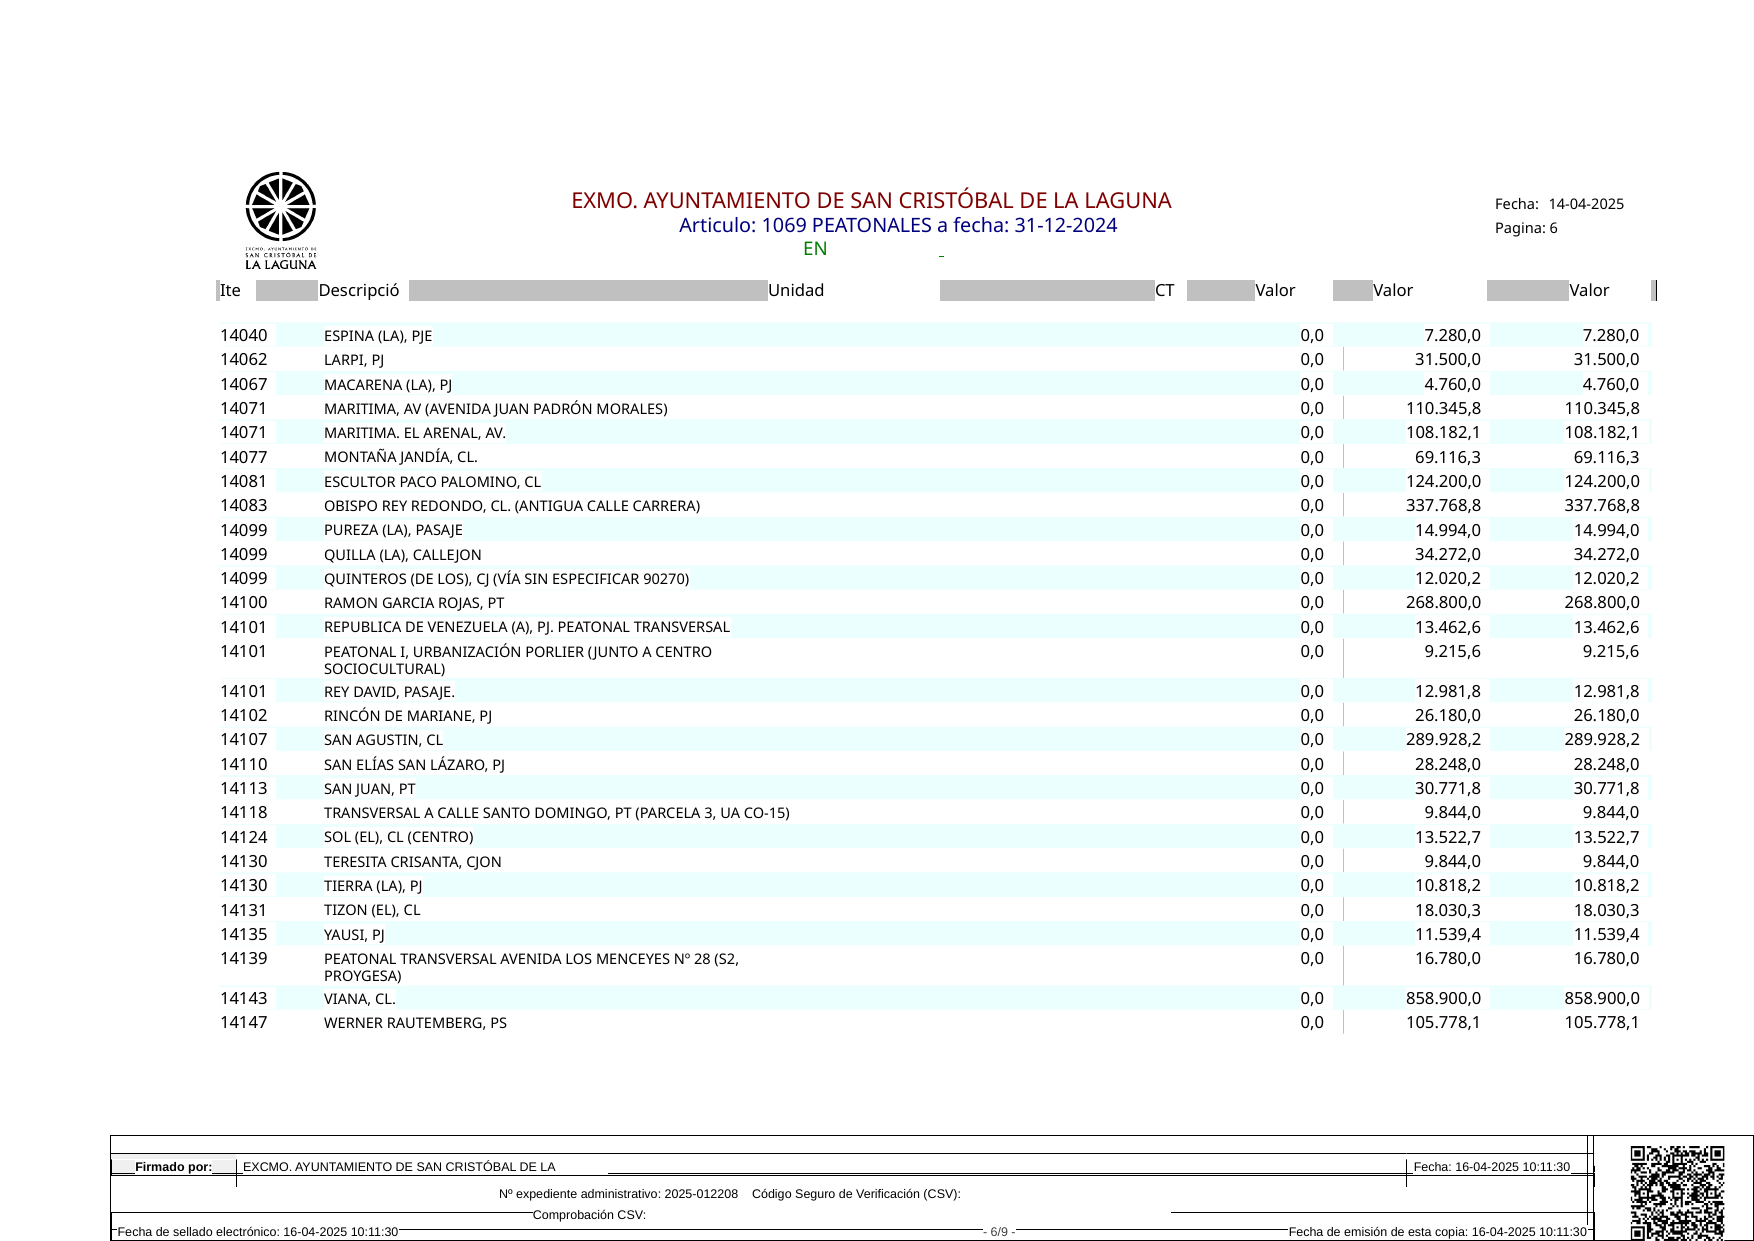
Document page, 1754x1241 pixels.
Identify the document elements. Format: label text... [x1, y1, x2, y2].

text PEATONAL TRANSVERSAL AVENIDA LOS MENCEYES Nº 28 (S2, [324, 949, 740, 969]
text 31.500,00 [1415, 348, 1490, 370]
text Firmado por: [135, 1159, 212, 1174]
text - 6/9 - [983, 1225, 1016, 1239]
text 140716 [220, 397, 276, 419]
text 337.768,80 [1406, 494, 1490, 516]
text 4.760,00 [1424, 372, 1490, 395]
text 124.200,00 [1406, 469, 1490, 492]
text 141315 [220, 898, 276, 921]
text TIERRA (LA), PJ [324, 876, 423, 896]
text 13.462,67 [1573, 615, 1648, 638]
text 34.272,00 [1573, 542, 1648, 565]
text 141475 [220, 1011, 276, 1033]
text 0,00 [1300, 494, 1333, 516]
text 14.994,00 [1415, 518, 1490, 541]
text 0,00 [1300, 704, 1333, 726]
text 9.215,60 [1583, 639, 1648, 662]
text 0,00 [1300, 849, 1333, 872]
text Valor Neto [1569, 278, 1651, 301]
text SAN ELÍAS SAN LÁZARO, PJ [324, 754, 505, 774]
text 12.020,24 [1415, 567, 1490, 589]
text 141249 [220, 825, 276, 848]
text 0,00 [1300, 825, 1333, 848]
text 0,00 [1300, 679, 1333, 702]
text CTD [1155, 278, 1187, 301]
text 7.280,00 [1424, 324, 1490, 346]
text 28.248,00 [1415, 752, 1490, 775]
text 0,00 [1300, 947, 1333, 969]
text 9.844,00 [1583, 849, 1648, 872]
text 12.981,86 [1573, 679, 1648, 702]
text 0,00 [1300, 898, 1333, 921]
text 140402 [220, 324, 276, 346]
text 110.345,82 [1564, 397, 1649, 419]
text REY DAVID, PASAJE. [324, 681, 455, 701]
text MACARENA (LA), PJ [324, 374, 452, 394]
text 141014 [220, 615, 276, 638]
text 18.030,36 [1573, 898, 1648, 921]
text EN INVENTARIO [803, 235, 939, 260]
text 141015 [220, 639, 276, 662]
text SOCIOCULTURAL) [324, 659, 446, 679]
text QUINTEROS (DE LOS), CJ (VÍA SIN ESPECIFICAR 90270) [324, 569, 690, 588]
text 140717 [220, 421, 276, 443]
text Pagina: 6 [1495, 217, 1558, 237]
text 26.180,00 [1573, 704, 1648, 726]
text 18.030,36 [1415, 898, 1490, 921]
text 141434 [220, 987, 276, 1009]
text 11.539,43 [1573, 922, 1648, 945]
text 30.771,82 [1573, 777, 1648, 799]
text QUILLA (LA), CALLEJON [324, 544, 482, 564]
text 108.182,18 [1564, 421, 1649, 443]
text SAN JUAN, PT [324, 778, 416, 798]
text 13.462,67 [1415, 615, 1490, 638]
text 140773 [220, 445, 276, 468]
text PROYGESA) [324, 966, 402, 986]
text 0,00 [1300, 922, 1333, 945]
text 141007 [220, 591, 276, 613]
text 140672 [220, 372, 276, 395]
text YAUSI, PJ [324, 924, 385, 944]
text 16.780,00 [1415, 947, 1490, 969]
text Item [220, 278, 256, 301]
text 140835 [220, 494, 276, 516]
text SOL (EL), CL (CENTRO) [324, 827, 473, 847]
text 0,00 [1300, 397, 1333, 419]
text Valor Contable [1373, 278, 1487, 301]
text 69.116,39 [1415, 445, 1490, 468]
text 0,00 [1300, 421, 1333, 443]
text 9.844,00 [1424, 801, 1490, 823]
text REPUBLICA DE VENEZUELA (A), PJ. PEATONAL TRANSVERSAL [324, 617, 731, 637]
text 858.900,00 [1406, 987, 1490, 1009]
text 14-04-2025 [1548, 193, 1625, 213]
text 13.522,77 [1415, 825, 1490, 848]
text 140621 [220, 348, 276, 370]
text 31.500,00 [1573, 348, 1648, 370]
text 0,00 [1300, 469, 1333, 492]
text 140995 [220, 518, 276, 541]
text PEATONAL I, URBANIZACIÓN PORLIER (JUNTO A CENTRO [324, 642, 713, 661]
text Valor Real [1255, 278, 1333, 301]
text Unidad Administrativa [768, 278, 940, 301]
text 268.800,00 [1564, 591, 1649, 613]
text Fecha de emisión de esta copia: 16-04-2025 10:11:30 [1288, 1225, 1588, 1239]
text 28.248,00 [1573, 752, 1648, 775]
text 141136 [220, 777, 276, 799]
text 0,00 [1300, 591, 1333, 613]
text 0,00 [1300, 348, 1333, 370]
text OBISPO REY REDONDO, CL. (ANTIGUA CALLE CARRERA) [324, 496, 701, 516]
text 0,00 [1300, 372, 1333, 395]
text TIZON (EL), CL [324, 900, 421, 920]
text 0,00 [1300, 777, 1333, 799]
text 141018 [220, 679, 276, 702]
text 26.180,00 [1415, 704, 1490, 726]
text Fecha: [1495, 193, 1539, 213]
text 110.345,82 [1406, 397, 1490, 419]
text 0,00 [1300, 615, 1333, 638]
text 10.818,22 [1573, 874, 1648, 896]
text 105.778,13 [1406, 1011, 1490, 1033]
text ESCULTOR PACO PALOMINO, CL [324, 471, 542, 491]
text Comprobación CSV: https://sede.aytolalaguna.es//publico/documento/7E7C9AD53C5EC89AE8C697A426077783 . [533, 1208, 1171, 1223]
text RAMON GARCIA ROJAS, PT [324, 593, 505, 613]
text WERNER RAUTEMBERG, PS [324, 1013, 507, 1033]
text 34.272,00 [1415, 542, 1490, 565]
text EXCMO. AYUNTAMIENTO DE SAN CRISTÓBAL DE LA LAGUNA [243, 1159, 608, 1175]
text TERESITA CRISANTA, CJON [324, 852, 502, 871]
text 124.200,00 [1564, 469, 1649, 492]
text 0,00 [1300, 801, 1333, 823]
text 0,00 [1300, 324, 1333, 346]
text Descripción [318, 278, 409, 301]
text 10.818,22 [1415, 874, 1490, 896]
text 141390 [220, 947, 276, 969]
text 0,00 [1300, 567, 1333, 589]
text PUREZA (LA), PASAJE [324, 520, 463, 540]
text RINCÓN DE MARIANE, PJ [324, 706, 493, 726]
text 140997 [220, 542, 276, 565]
text 30.771,82 [1415, 777, 1490, 799]
text 12.020,24 [1573, 567, 1648, 589]
text 0,00 [1300, 752, 1333, 775]
text 141071 [220, 728, 276, 751]
text 4.760,00 [1583, 372, 1648, 395]
text 289.928,24 [1564, 728, 1649, 751]
text 11.539,43 [1415, 922, 1490, 945]
text 141188 [220, 801, 276, 823]
text 140814 [220, 469, 276, 492]
text Fecha: 16-04-2025 10:11:30 [1413, 1159, 1571, 1174]
text 141351 [220, 922, 276, 945]
text 9.215,60 [1424, 639, 1490, 662]
text 108.182,18 [1406, 421, 1490, 443]
text 0,00 [1300, 639, 1333, 662]
text 0,00 [1300, 445, 1333, 468]
text SAN AGUSTIN, CL [324, 730, 443, 750]
text 0,00 [1300, 728, 1333, 751]
text 105.778,13 [1564, 1011, 1649, 1033]
text 289.928,24 [1406, 728, 1490, 751]
text 12.981,86 [1415, 679, 1490, 702]
text EXMO. AYUNTAMIENTO DE SAN CRISTÓBAL DE LA LAGUNA [571, 186, 1175, 215]
text ESPINA (LA), PJE [324, 326, 433, 346]
text 268.800,00 [1406, 591, 1490, 613]
text Nº expediente administrativo: 2025-012208 Código Seguro de Verificación (CSV): 7E7C9AD53C5EC89AE8C697A426077783 [499, 1187, 1204, 1202]
text MARITIMA. EL ARENAL, AV. [324, 423, 506, 443]
text 140999 [220, 567, 276, 589]
text 141102 [220, 752, 276, 775]
text VIANA, CL. [324, 989, 396, 1009]
text 9.844,00 [1424, 849, 1490, 872]
text Fecha de sellado electrónico: 16-04-2025 10:11:30 [117, 1225, 399, 1239]
text 337.768,80 [1564, 494, 1649, 516]
text 13.522,77 [1573, 825, 1648, 848]
text 0,00 [1300, 874, 1333, 896]
text 858.900,00 [1564, 987, 1649, 1009]
text Articulo: 1069 PEATONALES a fecha: 31-12-2024 [679, 212, 1125, 238]
text 141023 [220, 704, 276, 726]
text 9.844,00 [1583, 801, 1648, 823]
text LARPI, PJ [324, 350, 384, 370]
text TRANSVERSAL A CALLE SANTO DOMINGO, PT (PARCELA 3, UA CO-15) [324, 803, 791, 823]
text MARITIMA, AV (AVENIDA JUAN PADRÓN MORALES) [324, 398, 668, 418]
text 141306 [220, 849, 276, 872]
text 0,00 [1300, 987, 1333, 1009]
text 0,00 [1300, 1011, 1333, 1033]
text 16.780,00 [1573, 947, 1648, 969]
text 141308 [220, 874, 276, 896]
text 69.116,39 [1573, 445, 1648, 468]
text 14.994,00 [1573, 518, 1648, 541]
text 0,00 [1300, 542, 1333, 565]
text 0,00 [1300, 518, 1333, 541]
text MONTAÑA JANDÍA, CL. [324, 447, 478, 467]
text 7.280,00 [1583, 324, 1648, 346]
